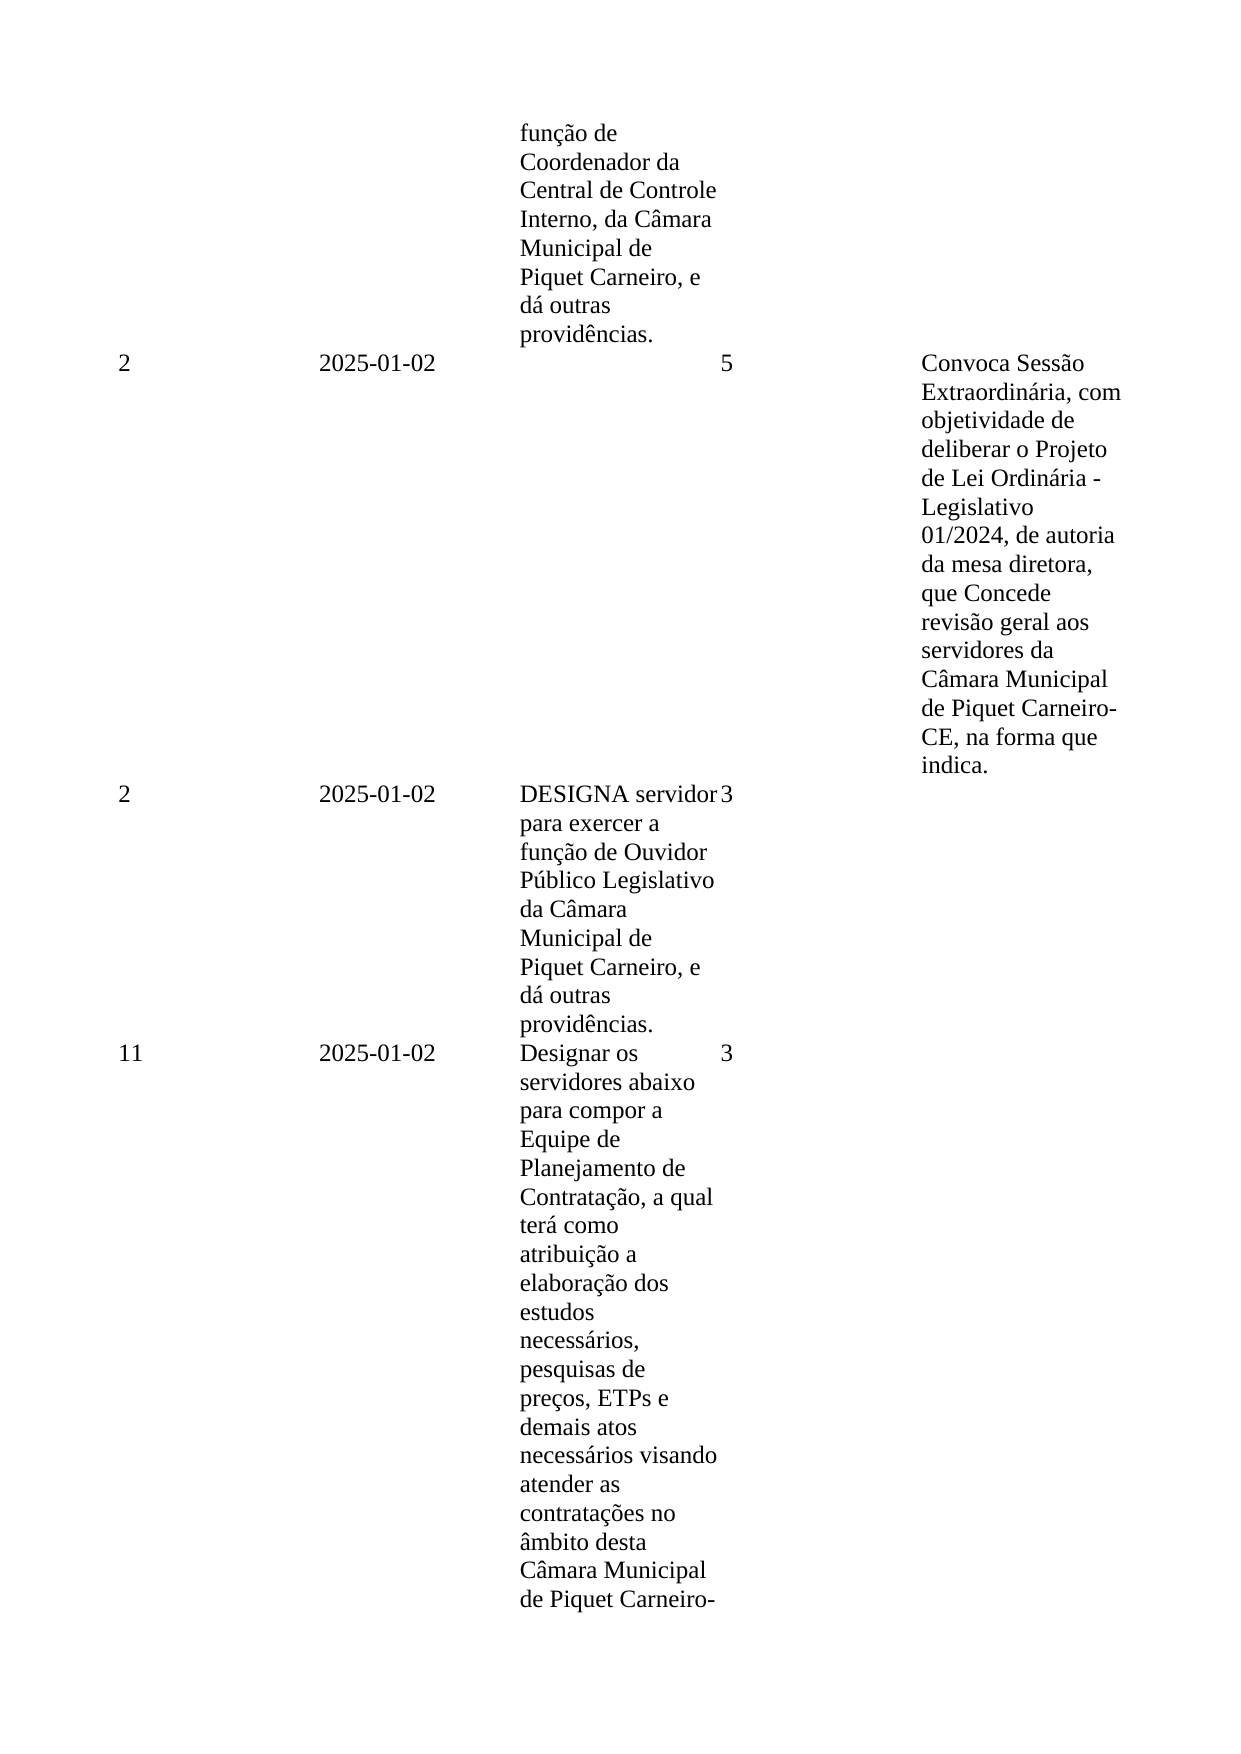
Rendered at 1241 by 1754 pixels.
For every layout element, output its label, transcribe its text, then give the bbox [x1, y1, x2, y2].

table_cell [921, 779, 1122, 1038]
table_cell Convoca Sessão Extraordinária, com objetividade de deliberar o Projeto de Lei Ordinária - Legislativo 01/2024, de autoria da mesa diretora, que Concede revisão geral aos servidores da Câmara Municipal de Piquet Carneiro-CE, na forma que indica. [921, 348, 1122, 779]
table_cell função de Coordenador da Central de Controle Interno, da Câmara Municipal de Piquet Carneiro, e dá outras providências. [520, 118, 720, 348]
table_cell 2 [118, 348, 319, 779]
table_cell Designar os servidores abaixo para compor a Equipe de Planejamento de Contratação, a qual terá como atribuição a elaboração dos estudos necessários, pesquisas de preços, ETPs e demais atos necessários visando atender as contratações no âmbito desta Câmara Municipal de Piquet Carneiro- [520, 1038, 720, 1613]
table_cell 3 [720, 779, 921, 1038]
table_cell 2025-01-02 [319, 779, 519, 1038]
table_cell 3 [720, 1038, 921, 1613]
table_cell 11 [118, 1038, 319, 1613]
table_cell [118, 118, 319, 348]
table_cell [319, 118, 519, 348]
table_cell [921, 1038, 1122, 1613]
table_cell 2 [118, 779, 319, 1038]
table_cell 2025-01-02 [319, 348, 519, 779]
table_cell 5 [720, 348, 921, 779]
table_cell DESIGNA servidor para exercer a função de Ouvidor Público Legislativo da Câmara Municipal de Piquet Carneiro, e dá outras providências. [520, 779, 720, 1038]
table_cell [520, 348, 720, 779]
table_cell 2025-01-02 [319, 1038, 519, 1613]
table_cell [720, 118, 921, 348]
table_cell [921, 118, 1122, 348]
